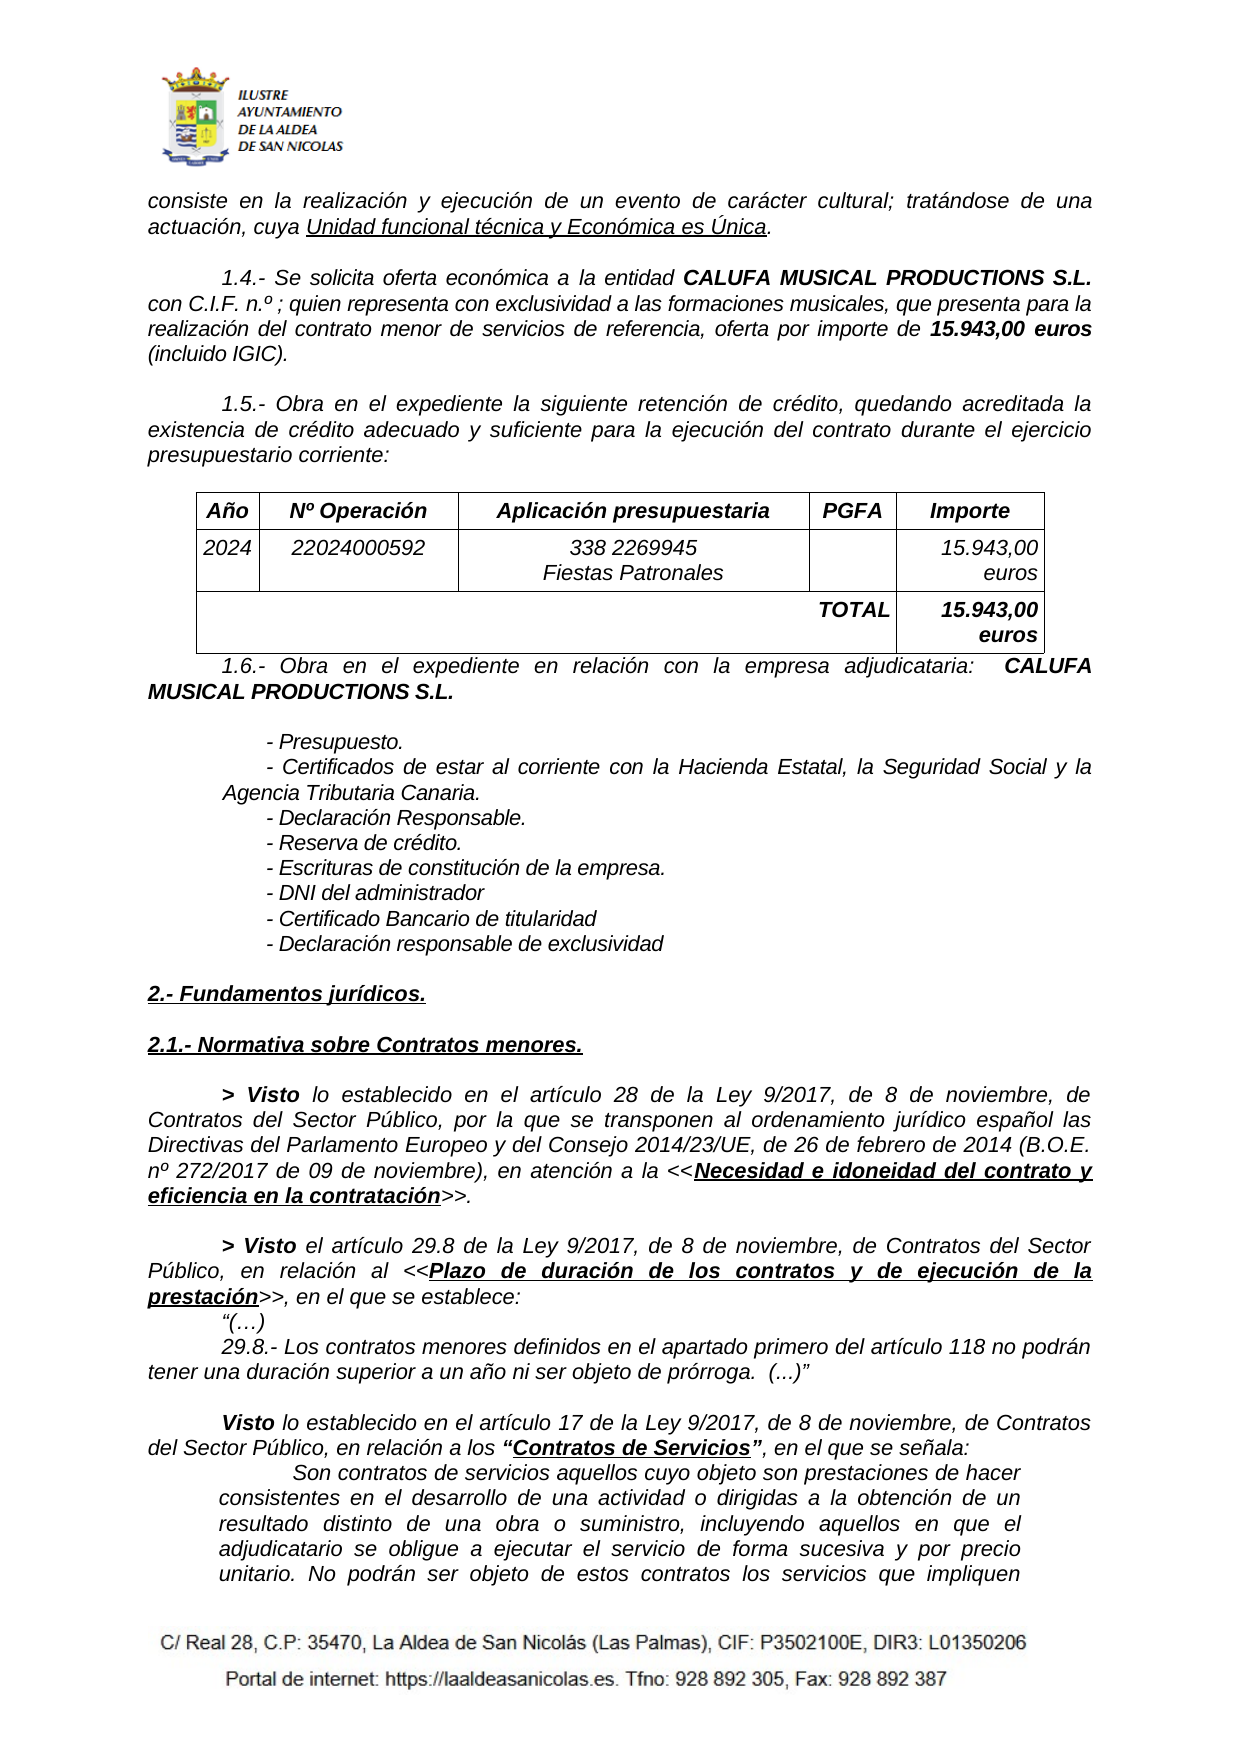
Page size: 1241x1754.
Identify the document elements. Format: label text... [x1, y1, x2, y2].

text Visto lo establecido en el artículo 17 de la Ley 9/2017, de 8 de noviembre, de Contratos del Sector Público, en relación a los “Contratos de Servicios”, en el que se señala: [148, 1409, 1093, 1460]
table_header Nº Operación [260, 493, 458, 529]
text - DNI del administrador [223, 880, 1093, 905]
table_cell 338 2269945 Fiestas Patronales [459, 530, 809, 591]
text Son contratos de servicios aquellos cuyo objeto son prestaciones de hacer consistentes en el desarrollo de una actividad o dirigidas a la obtención de un resultado distinto de una obra o suministro, incluyendo aquellos en que el adjudicatario se obligue a ejecutar el servicio de forma sucesiva y por precio unitario. No podrán ser objeto de estos contratos los servicios que impliquen [218, 1460, 1022, 1586]
text 1.5.- Obra en el expediente la siguiente retención de crédito, quedando acreditada la existencia de crédito adecuado y suficiente para la ejecución del contrato durante el ejercicio presupuestario corriente: [148, 391, 1093, 467]
text - Certificado Bancario de titularidad [223, 905, 1093, 931]
text “(…) [148, 1309, 1093, 1334]
text > Visto lo establecido en el artículo 28 de la Ley 9/2017, de 8 de noviembre, de Contratos del Sector Público, por la que se transponen al ordenamiento jurídico español las Directivas del Parlamento Europeo y del Consejo 2014/23/UE, de 26 de febrero de 2014 (B.O.E. nº 272/2017 de 09 de noviembre), en atención a la <<Necesidad e idoneidad del contrato y eficiencia en la contratación>>. [148, 1082, 1093, 1208]
text - Escrituras de constitución de la empresa. [223, 855, 1093, 880]
picture [148, 1626, 1033, 1695]
table_cell 15.943,00 euros [897, 530, 1044, 591]
table_cell 15.943,00 euros [897, 592, 1044, 653]
picture [148, 59, 359, 174]
text 1.4.- Se solicita oferta económica a la entidad CALUFA MUSICAL PRODUCTIONS S.L. con C.I.F. n.º ; quien representa con exclusividad a las formaciones musicales, que presenta para la realización del contrato menor de servicios de referencia, oferta por importe de 15.943,00 euros (incluido IGIC). [148, 265, 1093, 366]
table_header Importe [897, 493, 1044, 529]
text > Visto el artículo 29.8 de la Ley 9/2017, de 8 de noviembre, de Contratos del Sector Público, en relación al <<Plazo de duración de los contratos y de ejecución de la prestación>>, en el que se establece: [148, 1233, 1093, 1309]
text 29.8.- Los contratos menores definidos en el apartado primero del artículo 118 no podrán tener una duración superior a un año ni ser objeto de prórroga. (...)” [148, 1334, 1093, 1384]
text - Certificados de estar al corriente con la Hacienda Estatal, la Seguridad Social y la Agencia Tributaria Canaria. [223, 754, 1093, 804]
text 1.6.- Obra en el expediente en relación con la empresa adjudicataria: CALUFA MUSICAL PRODUCTIONS S.L. [148, 653, 1093, 704]
table_cell 22024000592 [260, 530, 458, 591]
text - Reserva de crédito. [223, 830, 1093, 855]
table_cell 2024 [197, 530, 259, 591]
text consiste en la realización y ejecución de un evento de carácter cultural; tratándose de una actuación, cuya Unidad funcional técnica y Económica es Única. [148, 188, 1093, 239]
table_cell [810, 530, 896, 591]
table_cell TOTAL [197, 592, 896, 653]
table_header Año [197, 493, 259, 529]
table_header Aplicación presupuestaria [459, 493, 809, 529]
text 2.- Fundamentos jurídicos. [148, 981, 1093, 1006]
table_header PGFA [810, 493, 896, 529]
text 2.1.- Normativa sobre Contratos menores. [148, 1031, 1093, 1057]
text - Declaración responsable de exclusividad [223, 931, 1093, 956]
text - Presupuesto. [148, 729, 1093, 754]
text - Declaración Responsable. [223, 804, 1093, 830]
